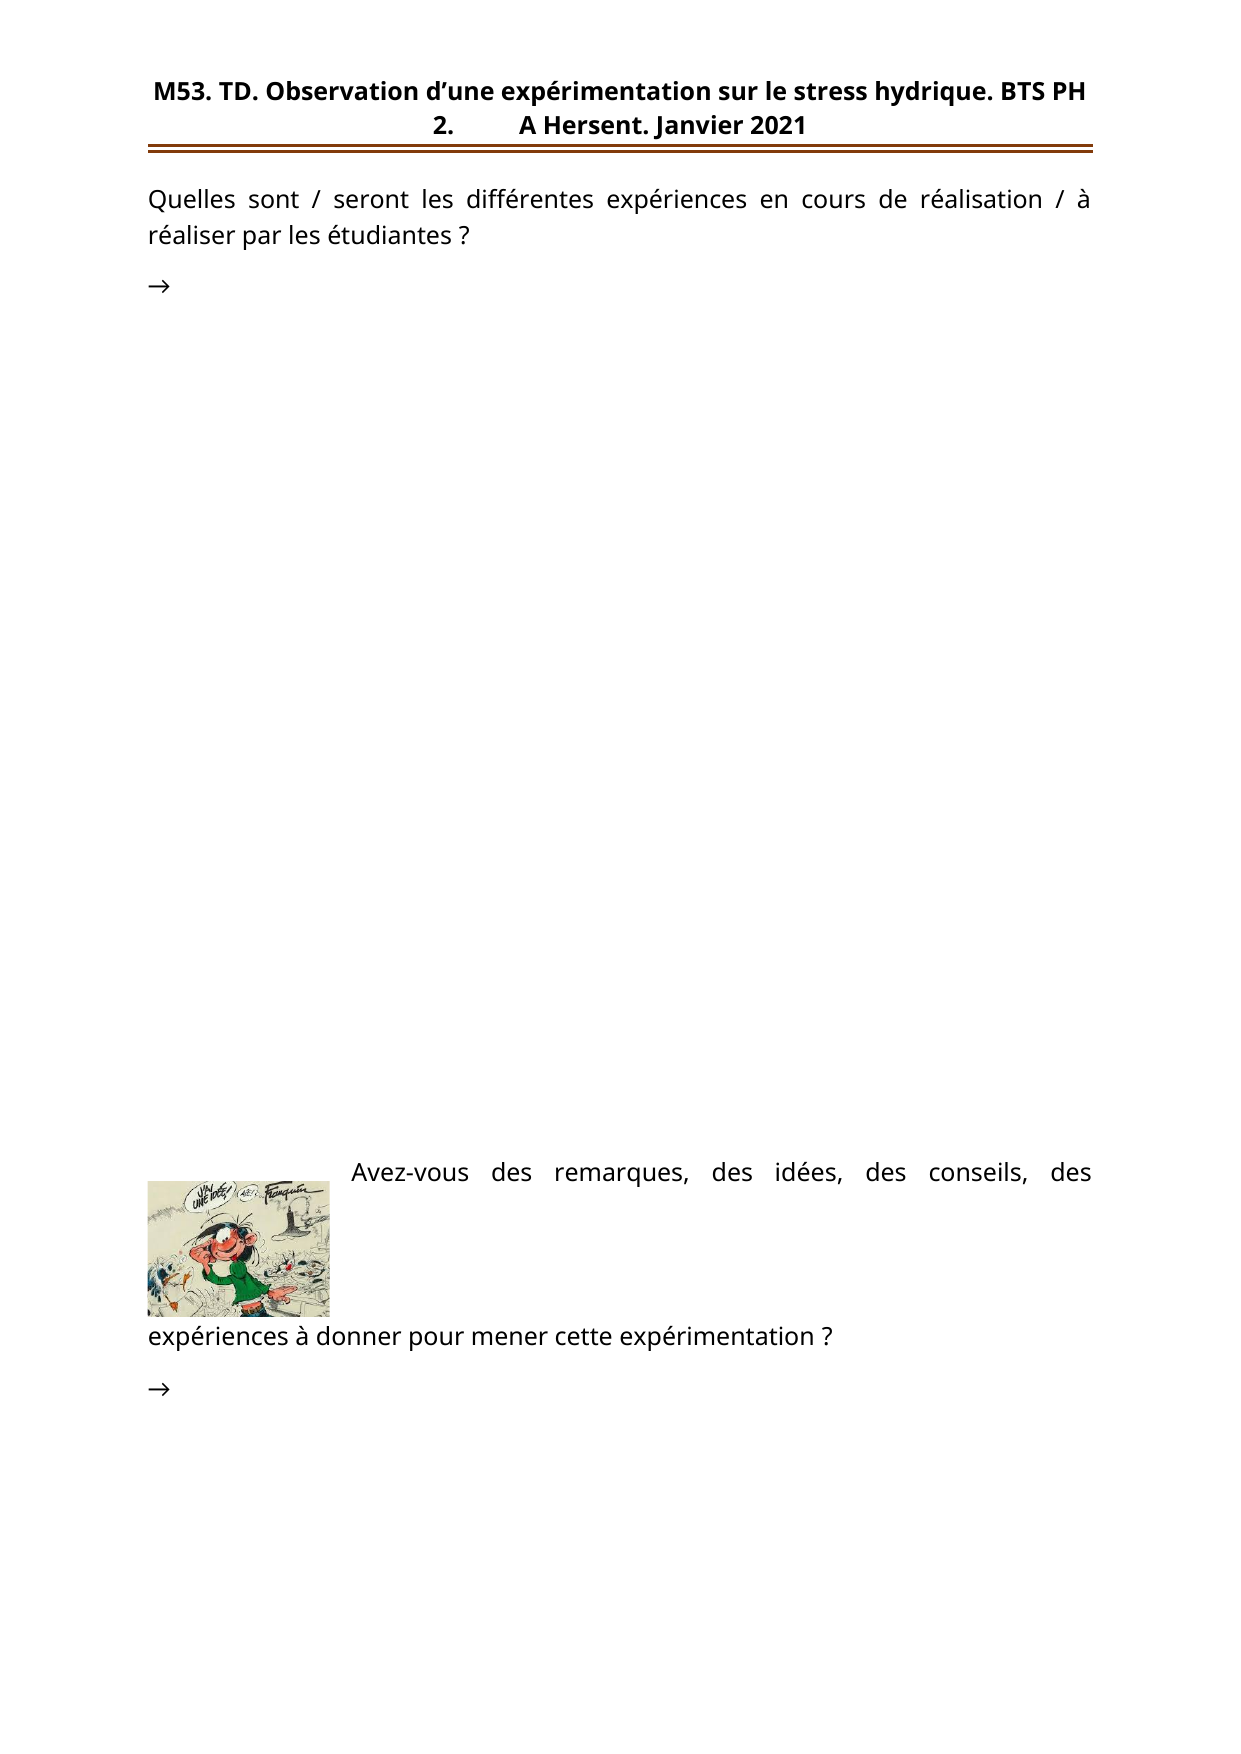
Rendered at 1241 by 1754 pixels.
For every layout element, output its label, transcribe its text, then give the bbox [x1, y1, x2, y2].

text Quelles sont / seront les différentes expériences en cours de réalisation / à réaliser par les étudiantes ? [148, 181, 1093, 251]
text Avez-vous des remarques, des idées, des conseils, des expériences à donner pour mener cette expérimentation ? [148, 1155, 1093, 1352]
text → [148, 270, 1093, 301]
text → [148, 1371, 1093, 1405]
